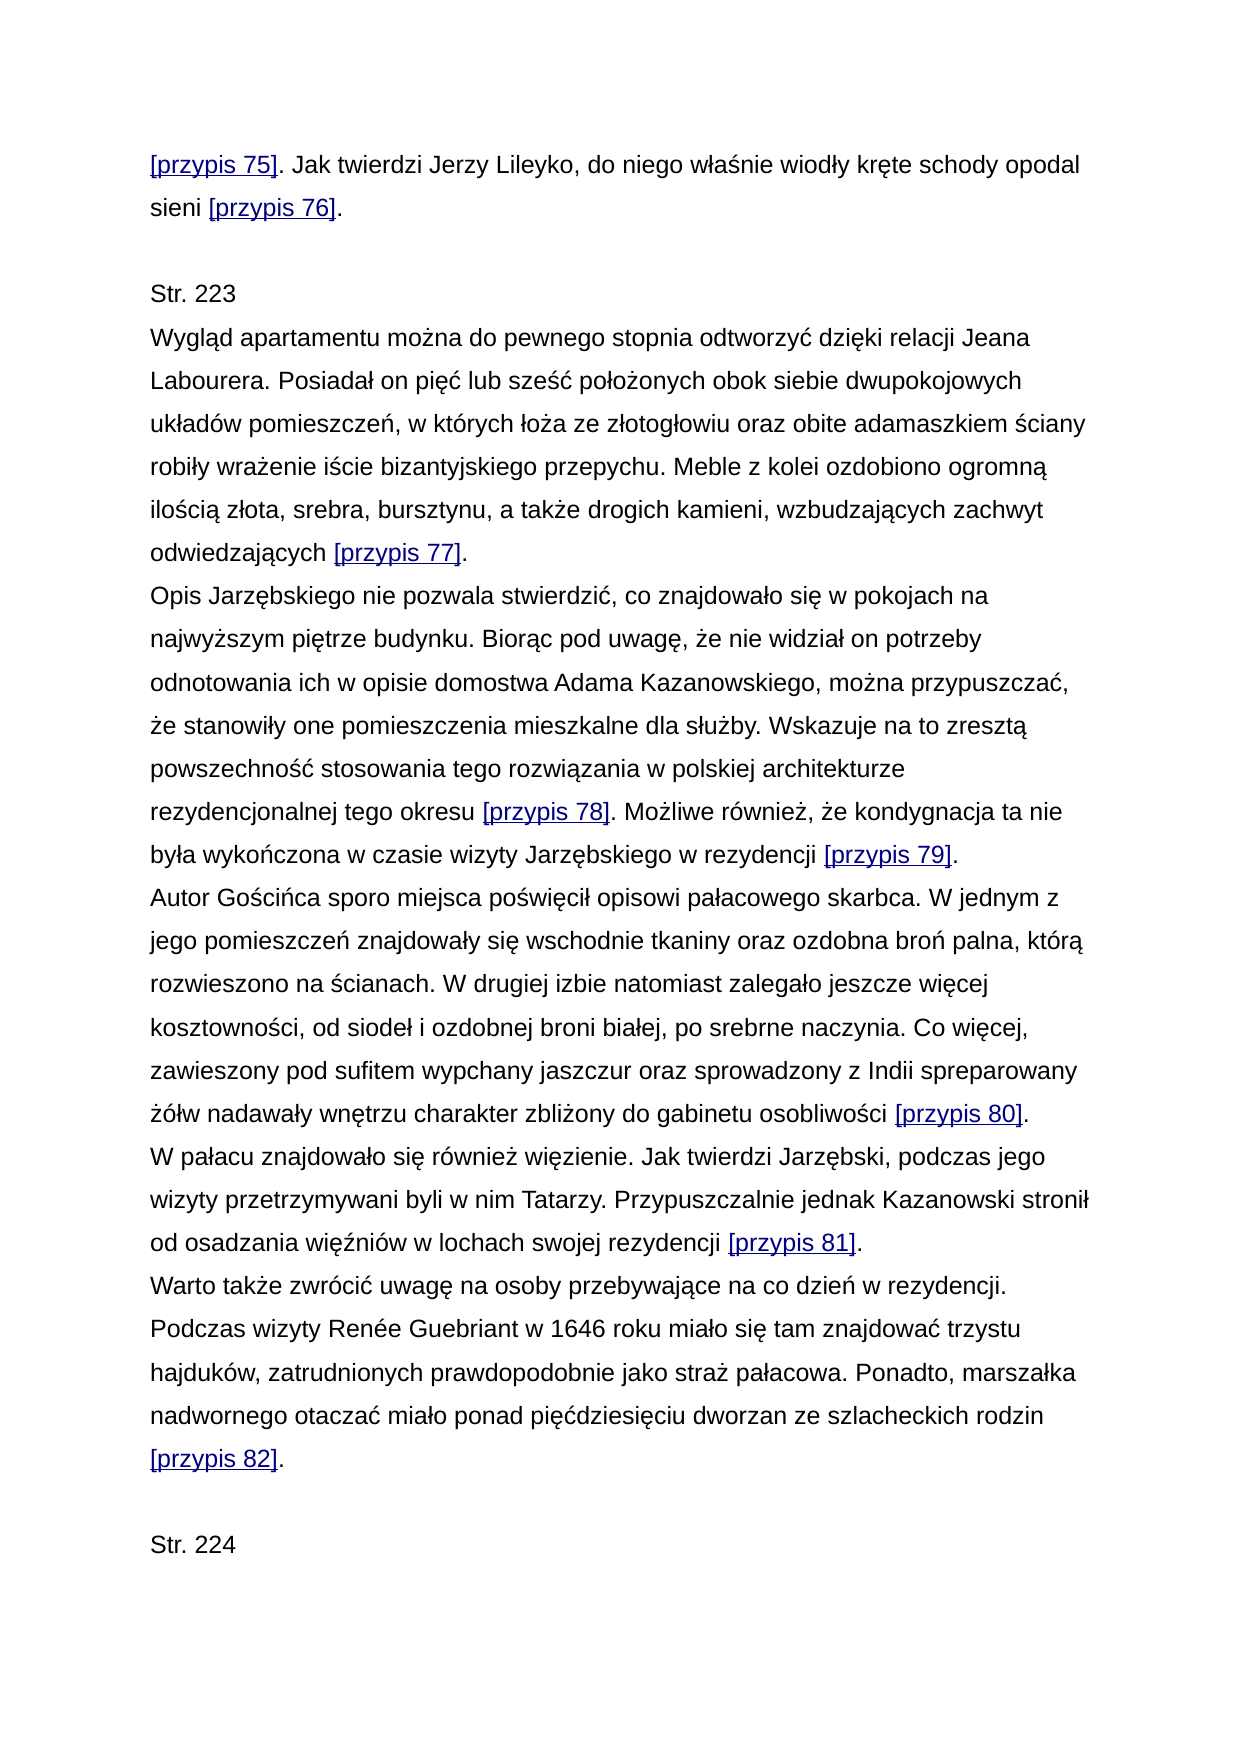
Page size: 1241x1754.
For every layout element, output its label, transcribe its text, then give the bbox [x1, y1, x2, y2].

text Autor Gościńca sporo miejsca poświęcił opisowi pałacowego skarbca. W jednym z jego pomieszczeń znajdowały się wschodnie tkaniny oraz ozdobna broń palna, którą rozwieszono na ścianach. W drugiej izbie natomiast zalegało jeszcze więcej kosztowności, od siodeł i ozdobnej broni białej, po srebrne naczynia. Co więcej, zawieszony pod sufitem wypchany jaszczur oraz sprowadzony z Indii spreparowany żółw nadawały wnętrzu charakter zbliżony do gabinetu osobliwości [przypis 80]. [150, 883, 1090, 1127]
text W pałacu znajdowało się również więzienie. Jak twierdzi Jarzębski, podczas jego wizyty przetrzymywani byli w nim Tatarzy. Przypuszczalnie jednak Kazanowski stronił od osadzania więźniów w lochach swojej rezydencji [przypis 81]. [150, 1142, 1090, 1257]
text Wygląd apartamentu można do pewnego stopnia odtworzyć dzięki relacji Jeana Labourera. Posiadał on pięć lub sześć położonych obok siebie dwupokojowych układów pomieszczeń, w których łoża ze złotogłowiu oraz obite adamaszkiem ściany robiły wrażenie iście bizantyjskiego przepychu. Meble z kolei ozdobiono ogromną ilością złota, srebra, bursztynu, a także drogich kamieni, wzbudzających zachwyt odwiedzających [przypis 77]. [150, 322, 1090, 567]
text [przypis 75]. Jak twierdzi Jerzy Lileyko, do niego właśnie wiodły kręte schody opodal sieni [przypis 76]. [150, 150, 1090, 222]
text Str. 223 [150, 279, 1090, 308]
text Warto także zwrócić uwagę na osoby przebywające na co dzień w rezydencji. Podczas wizyty Renée Guebriant w 1646 roku miało się tam znajdować trzystu hajduków, zatrudnionych prawdopodobnie jako straż pałacowa. Ponadto, marszałka nadwornego otaczać miało ponad pięćdziesięciu dworzan ze szlacheckich rodzin [przypis 82]. [150, 1271, 1090, 1472]
text Opis Jarzębskiego nie pozwala stwierdzić, co znajdowało się w pokojach na najwyższym piętrze budynku. Biorąc pod uwagę, że nie widział on potrzeby odnotowania ich w opisie domostwa Adama Kazanowskiego, można przypuszczać, że stanowiły one pomieszczenia mieszkalne dla służby. Wskazuje na to zresztą powszechność stosowania tego rozwiązania w polskiej architekturze rezydencjonalnej tego okresu [przypis 78]. Możliwe również, że kondygnacja ta nie była wykończona w czasie wizyty Jarzębskiego w rezydencji [przypis 79]. [150, 581, 1090, 869]
text Str. 224 [150, 1530, 1090, 1559]
